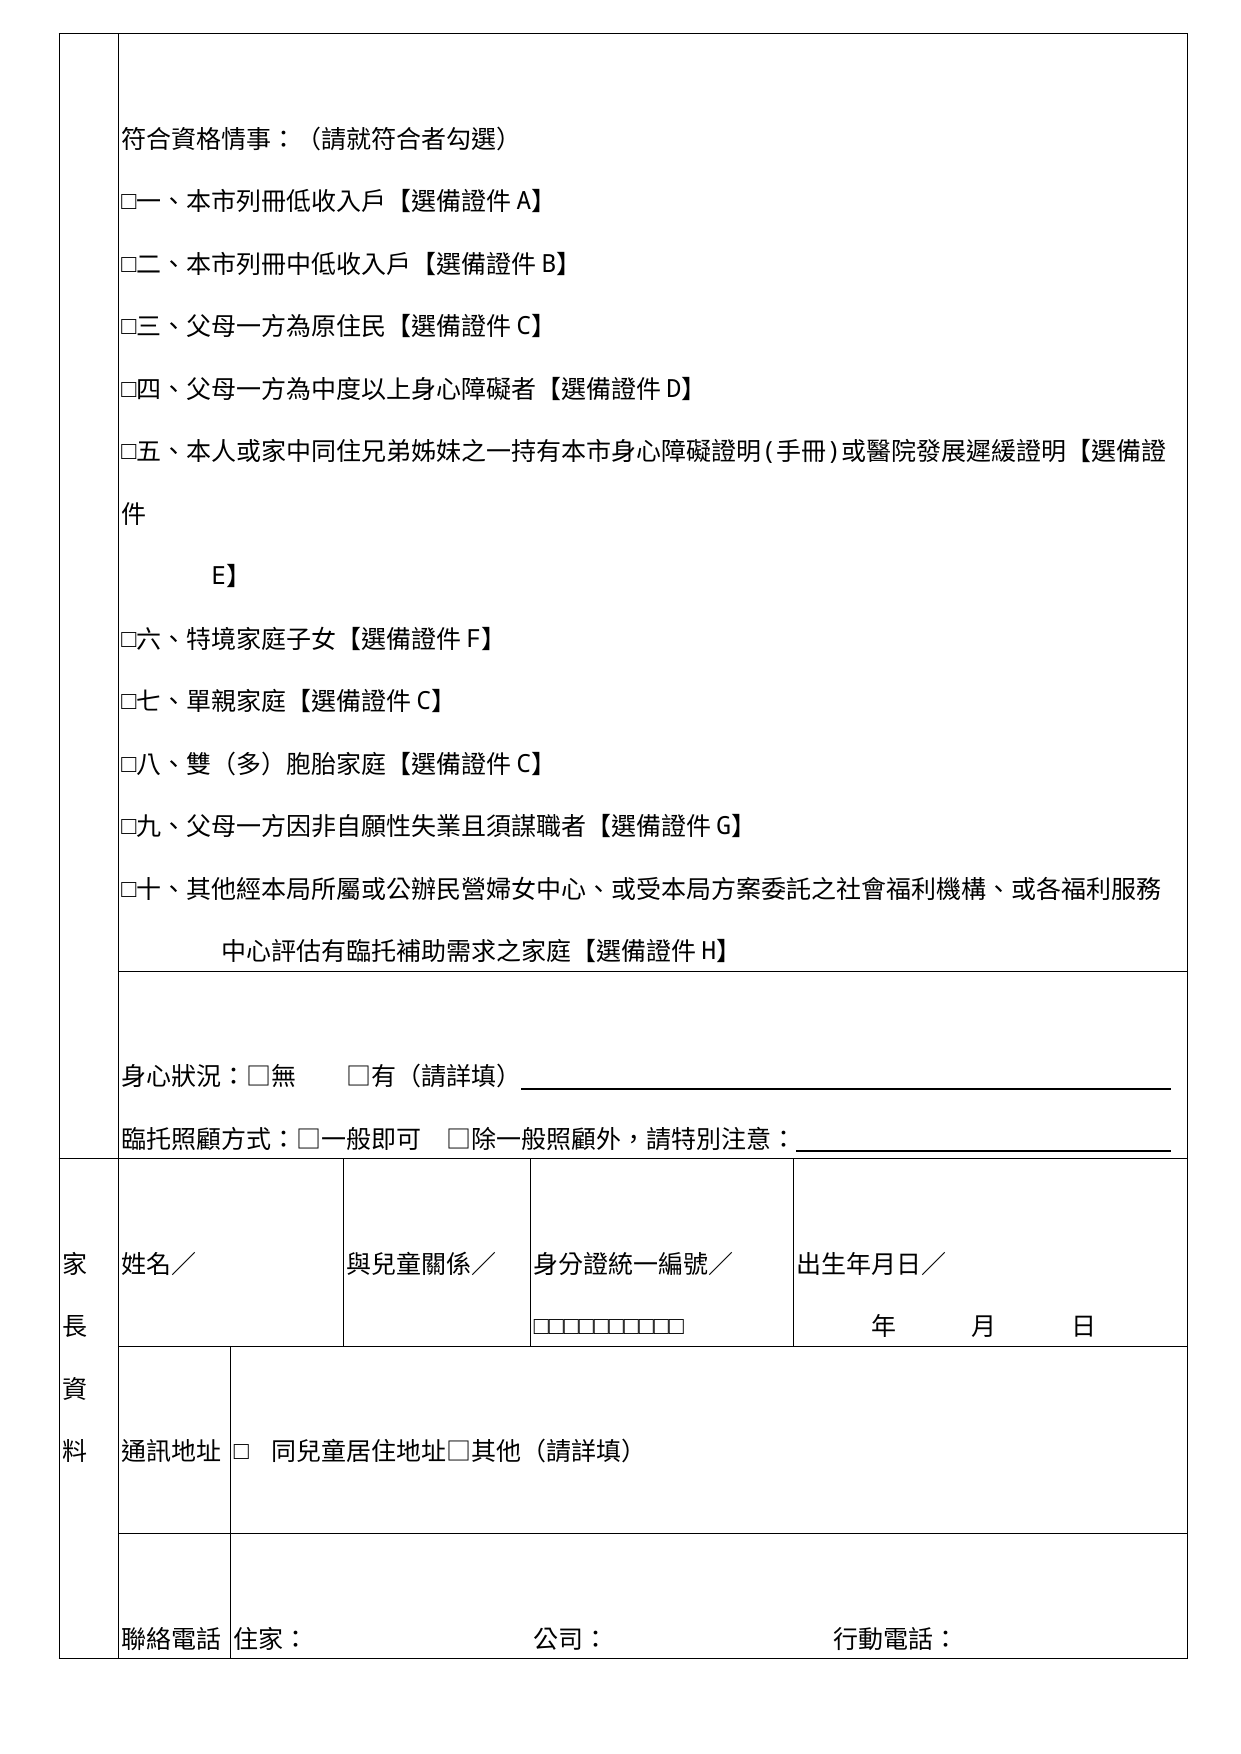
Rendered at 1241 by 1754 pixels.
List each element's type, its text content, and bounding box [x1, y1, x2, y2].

table_cell 通訊地址 [119, 1347, 230, 1533]
table_cell 同兒童居住地址□其他（請詳填） [231, 1347, 1187, 1533]
table_cell 身心狀況：□無 □有（請詳填） 臨托照顧方式：□一般即可 □除一般照顧外，請特別注意： [119, 972, 1187, 1158]
table_cell 聯絡電話 [119, 1534, 230, 1658]
table_cell 符合資格情事：（請就符合者勾選） □一、本市列冊低收入戶【選備證件A】 □二、本市列冊中低收入戶【選備證件B】 □三、父母一方為原住民【選備證件C】 □四、父母一方為中度以上身心障礙者【選備證件D】 □五、本人或家中同住兄弟姊妹之一持有本市身心障礙證明(手冊)或醫院發展遲緩證明【選備證件 E】 □六、特境家庭子女【選備證件F】 □七、單親家庭【選備證件C】 □八、雙（多）胞胎家庭【選備證件C】 □九、父母一方因非自願性失業且須謀職者【選備證件G】 □十、其他經本局所屬或公辦民營婦女中心、或受本局方案委託之社會福利機構、或各福利服務中心評估有臨托補助需求之家庭【選備證件H】 [119, 34, 1187, 971]
table_cell 出生年月日／ 年 月 日 [794, 1159, 1187, 1346]
table_cell 住家： 公司： 行動電話： [231, 1534, 1187, 1658]
table_cell 姓名／ [119, 1159, 343, 1346]
table_cell 家 長 資 料 [60, 1159, 118, 1658]
table_header [60, 34, 118, 1158]
table_cell 身分證統一編號／ □□□□□□□□□□ [531, 1159, 793, 1346]
table_cell 與兒童關係／ [344, 1159, 530, 1346]
